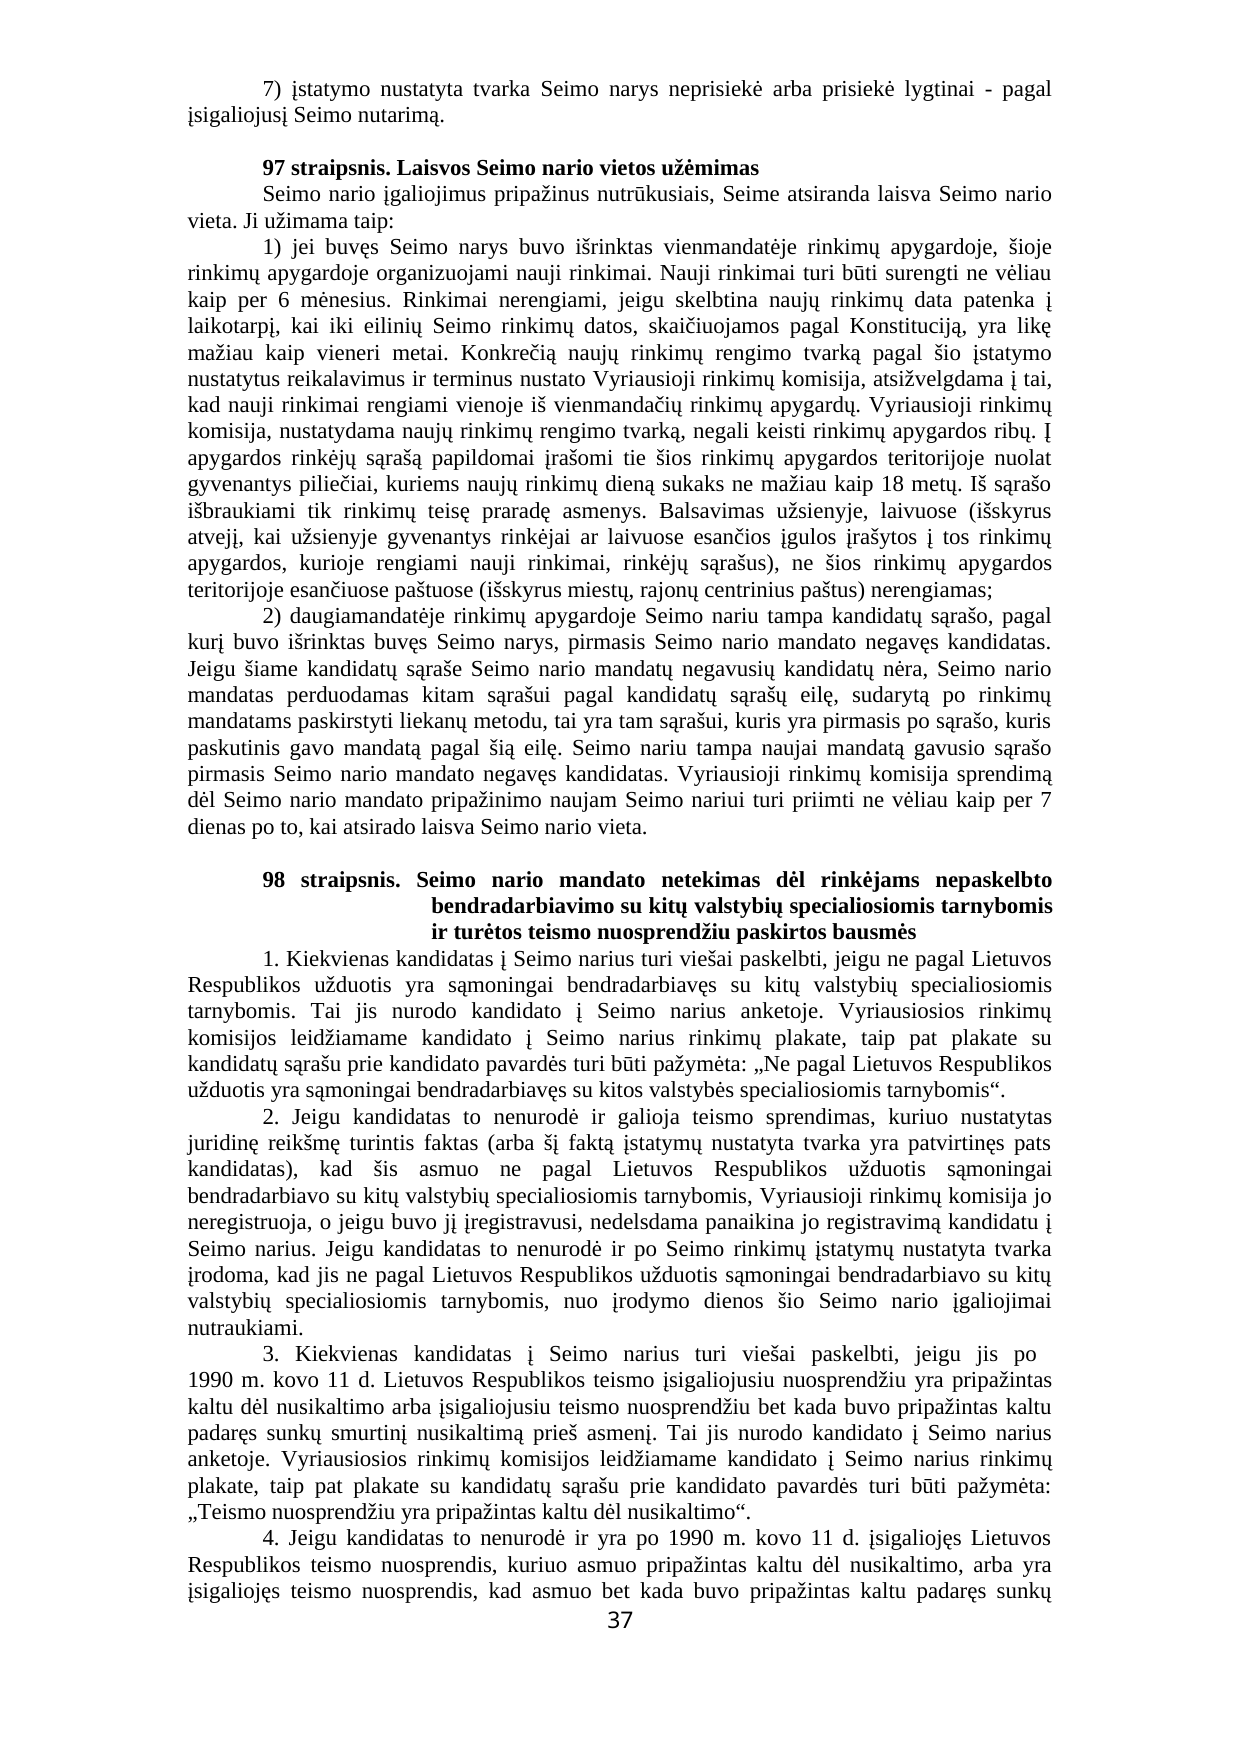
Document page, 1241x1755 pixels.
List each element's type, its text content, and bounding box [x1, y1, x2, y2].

subtitle 98 straipsnis. Seimo nario mandato netekimas dėl rinkėjams nepaskelbto bendradarbiavimo su kitų valstybių specialiosiomis tarnybomis ir turėtos teismo nuosprendžiu paskirtos bausmės [262, 866, 1053, 945]
text Seimo nario įgaliojimus pripažinus nutrūkusiais, Seime atsiranda laisva Seimo nario vieta. Ji užimama taip: [187, 180, 1053, 233]
subtitle 97 straipsnis. Laisvos Seimo nario vietos užėmimas [187, 154, 1053, 180]
text 4. Jeigu kandidatas to nenurodė ir yra po 1990 m. kovo 11 d. įsigaliojęs Lietuvos Respublikos teismo nuosprendis, kuriuo asmuo pripažintas kaltu dėl nusikaltimo, arba yra įsigaliojęs teismo nuosprendis, kad asmuo bet kada buvo pripažintas kaltu padaręs sunkų [187, 1524, 1053, 1603]
text 7) įstatymo nustatyta tvarka Seimo narys neprisiekė arba prisiekė lygtinai - pagal įsigaliojusį Seimo nutarimą. [187, 75, 1053, 128]
text 2) daugiamandatėje rinkimų apygardoje Seimo nariu tampa kandidatų sąrašo, pagal kurį buvo išrinktas buvęs Seimo narys, pirmasis Seimo nario mandato negavęs kandidatas. Jeigu šiame kandidatų sąraše Seimo nario mandatų negavusių kandidatų nėra, Seimo nario mandatas perduodamas kitam sąrašui pagal kandidatų sąrašų eilę, sudarytą po rinkimų mandatams paskirstyti liekanų metodu, tai yra tam sąrašui, kuris yra pirmasis po sąrašo, kuris paskutinis gavo mandatą pagal šią eilę. Seimo nariu tampa naujai mandatą gavusio sąrašo pirmasis Seimo nario mandato negavęs kandidatas. Vyriausioji rinkimų komisija sprendimą dėl Seimo nario mandato pripažinimo naujam Seimo nariui turi priimti ne vėliau kaip per 7 dienas po to, kai atsirado laisva Seimo nario vieta. [187, 602, 1053, 839]
text 1) jei buvęs Seimo narys buvo išrinktas vienmandatėje rinkimų apygardoje, šioje rinkimų apygardoje organizuojami nauji rinkimai. Nauji rinkimai turi būti surengti ne vėliau kaip per 6 mėnesius. Rinkimai nerengiami, jeigu skelbtina naujų rinkimų data patenka į laikotarpį, kai iki eilinių Seimo rinkimų datos, skaičiuojamos pagal Konstituciją, yra likę mažiau kaip vieneri metai. Konkrečią naujų rinkimų rengimo tvarką pagal šio įstatymo nustatytus reikalavimus ir terminus nustato Vyriausioji rinkimų komisija, atsižvelgdama į tai, kad nauji rinkimai rengiami vienoje iš vienmandačių rinkimų apygardų. Vyriausioji rinkimų komisija, nustatydama naujų rinkimų rengimo tvarką, negali keisti rinkimų apygardos ribų. Į apygardos rinkėjų sąrašą papildomai įrašomi tie šios rinkimų apygardos teritorijoje nuolat gyvenantys piliečiai, kuriems naujų rinkimų dieną sukaks ne mažiau kaip 18 metų. Iš sąrašo išbraukiami tik rinkimų teisę praradę asmenys. Balsavimas užsienyje, laivuose (išskyrus atvejį, kai užsienyje gyvenantys rinkėjai ar laivuose esančios įgulos įrašytos į tos rinkimų apygardos, kurioje rengiami nauji rinkimai, rinkėjų sąrašus), ne šios rinkimų apygardos teritorijoje esančiuose paštuose (išskyrus miestų, rajonų centrinius paštus) nerengiamas; [187, 233, 1053, 602]
text 2. Jeigu kandidatas to nenurodė ir galioja teismo sprendimas, kuriuo nustatytas juridinę reikšmę turintis faktas (arba šį faktą įstatymų nustatyta tvarka yra patvirtinęs pats kandidatas), kad šis asmuo ne pagal Lietuvos Respublikos užduotis sąmoningai bendradarbiavo su kitų valstybių specialiosiomis tarnybomis, Vyriausioji rinkimų komisija jo neregistruoja, o jeigu buvo jį įregistravusi, nedelsdama panaikina jo registravimą kandidatu į Seimo narius. Jeigu kandidatas to nenurodė ir po Seimo rinkimų įstatymų nustatyta tvarka įrodoma, kad jis ne pagal Lietuvos Respublikos užduotis sąmoningai bendradarbiavo su kitų valstybių specialiosiomis tarnybomis, nuo įrodymo dienos šio Seimo nario įgaliojimai nutraukiami. [187, 1103, 1053, 1340]
text 1. Kiekvienas kandidatas į Seimo narius turi viešai paskelbti, jeigu ne pagal Lietuvos Respublikos užduotis yra sąmoningai bendradarbiavęs su kitų valstybių specialiosiomis tarnybomis. Tai jis nurodo kandidato į Seimo narius anketoje. Vyriausiosios rinkimų komisijos leidžiamame kandidato į Seimo narius rinkimų plakate, taip pat plakate su kandidatų sąrašu prie kandidato pavardės turi būti pažymėta: „Ne pagal Lietuvos Respublikos užduotis yra sąmoningai bendradarbiavęs su kitos valstybės specialiosiomis tarnybomis“. [187, 945, 1053, 1103]
text 3. Kiekvienas kandidatas į Seimo narius turi viešai paskelbti, jeigu jis po 1990 m. kovo 11 d. Lietuvos Respublikos teismo įsigaliojusiu nuosprendžiu yra pripažintas kaltu dėl nusikaltimo arba įsigaliojusiu teismo nuosprendžiu bet kada buvo pripažintas kaltu padaręs sunkų smurtinį nusikaltimą prieš asmenį. Tai jis nurodo kandidato į Seimo narius anketoje. Vyriausiosios rinkimų komisijos leidžiamame kandidato į Seimo narius rinkimų plakate, taip pat plakate su kandidatų sąrašu prie kandidato pavardės turi būti pažymėta: „Teismo nuosprendžiu yra pripažintas kaltu dėl nusikaltimo“. [187, 1340, 1053, 1524]
